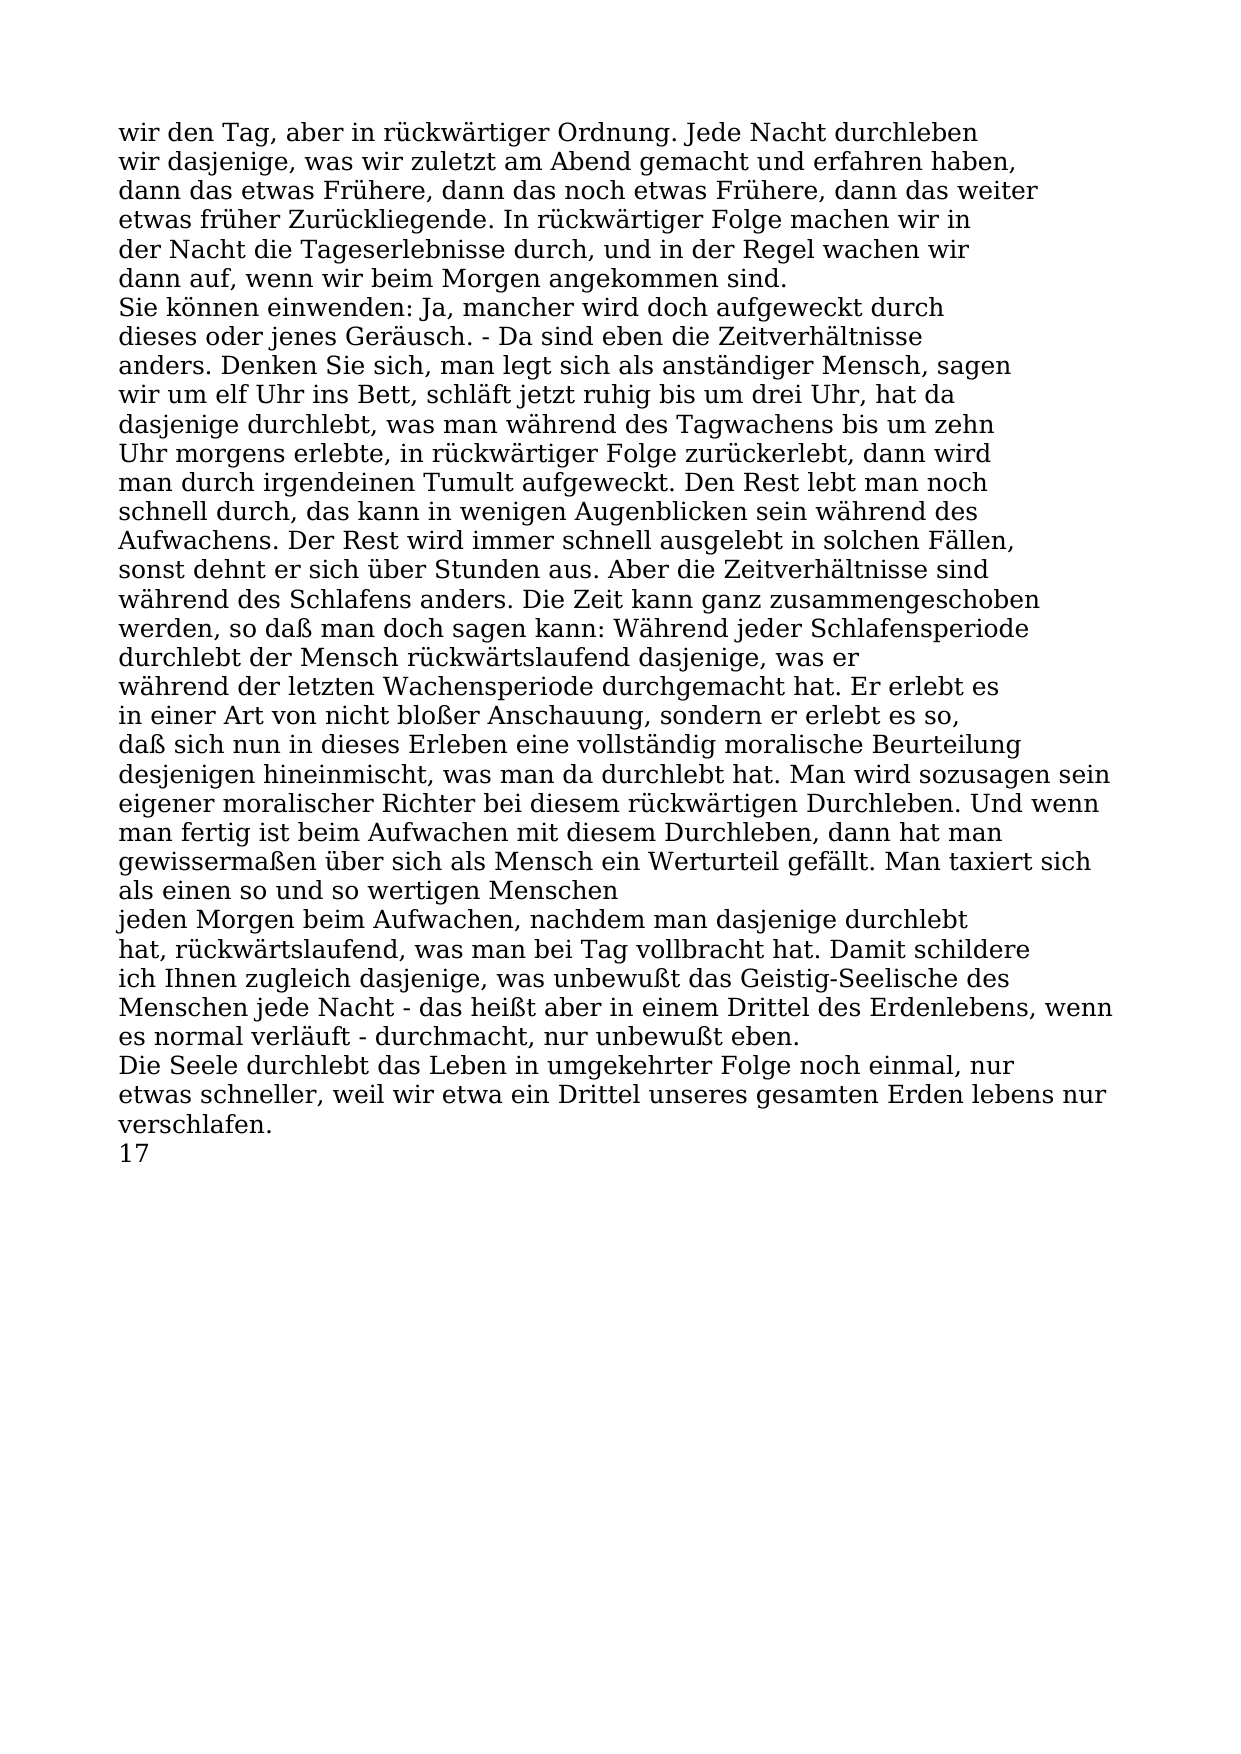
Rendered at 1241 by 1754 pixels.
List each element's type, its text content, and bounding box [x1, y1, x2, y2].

text Menschen jede Nacht - das heißt aber in einem Drittel des Erdenlebens, wenn es normal verläuft - durchmacht, nur unbewußt eben. [118, 993, 1122, 1051]
text etwas schneller, weil wir etwa ein Drittel unseres gesamten Erden lebens nur verschlafen. [118, 1081, 1122, 1139]
text desjenigen hineinmischt, was man da durchlebt hat. Man wird sozusagen sein eigener moralischer Richter bei diesem rückwärtigen Durchleben. Und wenn man fertig ist beim Aufwachen mit diesem Durchleben, dann hat man gewissermaßen über sich als Mensch ein Werturteil gefällt. Man taxiert sich als einen so und so wertigen Menschen [118, 760, 1122, 906]
text wir dasjenige, was wir zuletzt am Abend gemacht und erfahren haben, [118, 147, 1122, 176]
text Uhr morgens erlebte, in rückwärtiger Folge zurückerlebt, dann wird [118, 439, 1122, 468]
text Aufwachens. Der Rest wird immer schnell ausgelebt in solchen Fällen, [118, 526, 1122, 556]
text wir um elf Uhr ins Bett, schläft jetzt ruhig bis um drei Uhr, hat da [118, 381, 1122, 410]
text jeden Morgen beim Aufwachen, nachdem man dasjenige durchlebt [118, 906, 1122, 935]
text hat, rückwärtslaufend, was man bei Tag vollbracht hat. Damit schildere [118, 935, 1122, 964]
text in einer Art von nicht bloßer Anschauung, sondern er erlebt es so, [118, 701, 1122, 731]
text wir den Tag, aber in rückwärtiger Ordnung. Jede Nacht durchleben [118, 118, 1122, 147]
text etwas früher Zurückliegende. In rückwärtiger Folge machen wir in [118, 206, 1122, 235]
text dann auf, wenn wir beim Morgen angekommen sind. [118, 264, 1122, 293]
text anders. Denken Sie sich, man legt sich als anständiger Mensch, sagen [118, 351, 1122, 381]
text Sie können einwenden: Ja, mancher wird doch aufgeweckt durch [118, 293, 1122, 322]
text man durch irgendeinen Tumult aufgeweckt. Den Rest lebt man noch [118, 468, 1122, 497]
text während des Schlafens anders. Die Zeit kann ganz zusammengeschoben werden, so daß man doch sagen kann: Während jeder Schlafensperiode durchlebt der Mensch rückwärtslaufend dasjenige, was er [118, 585, 1122, 672]
text dann das etwas Frühere, dann das noch etwas Frühere, dann das weiter [118, 176, 1122, 206]
text 17 [118, 1139, 1122, 1168]
text Die Seele durchlebt das Leben in umgekehrter Folge noch einmal, nur [118, 1051, 1122, 1081]
text ich Ihnen zugleich dasjenige, was unbewußt das Geistig-Seelische des [118, 964, 1122, 993]
text schnell durch, das kann in wenigen Augenblicken sein während des [118, 497, 1122, 526]
text während der letzten Wachensperiode durchgemacht hat. Er erlebt es [118, 672, 1122, 701]
text sonst dehnt er sich über Stunden aus. Aber die Zeitverhältnisse sind [118, 556, 1122, 585]
text dasjenige durchlebt, was man während des Tagwachens bis um zehn [118, 410, 1122, 439]
text daß sich nun in dieses Erleben eine vollständig moralische Beurteilung [118, 731, 1122, 760]
text der Nacht die Tageserlebnisse durch, und in der Regel wachen wir [118, 235, 1122, 264]
text dieses oder jenes Geräusch. - Da sind eben die Zeitverhältnisse [118, 322, 1122, 351]
